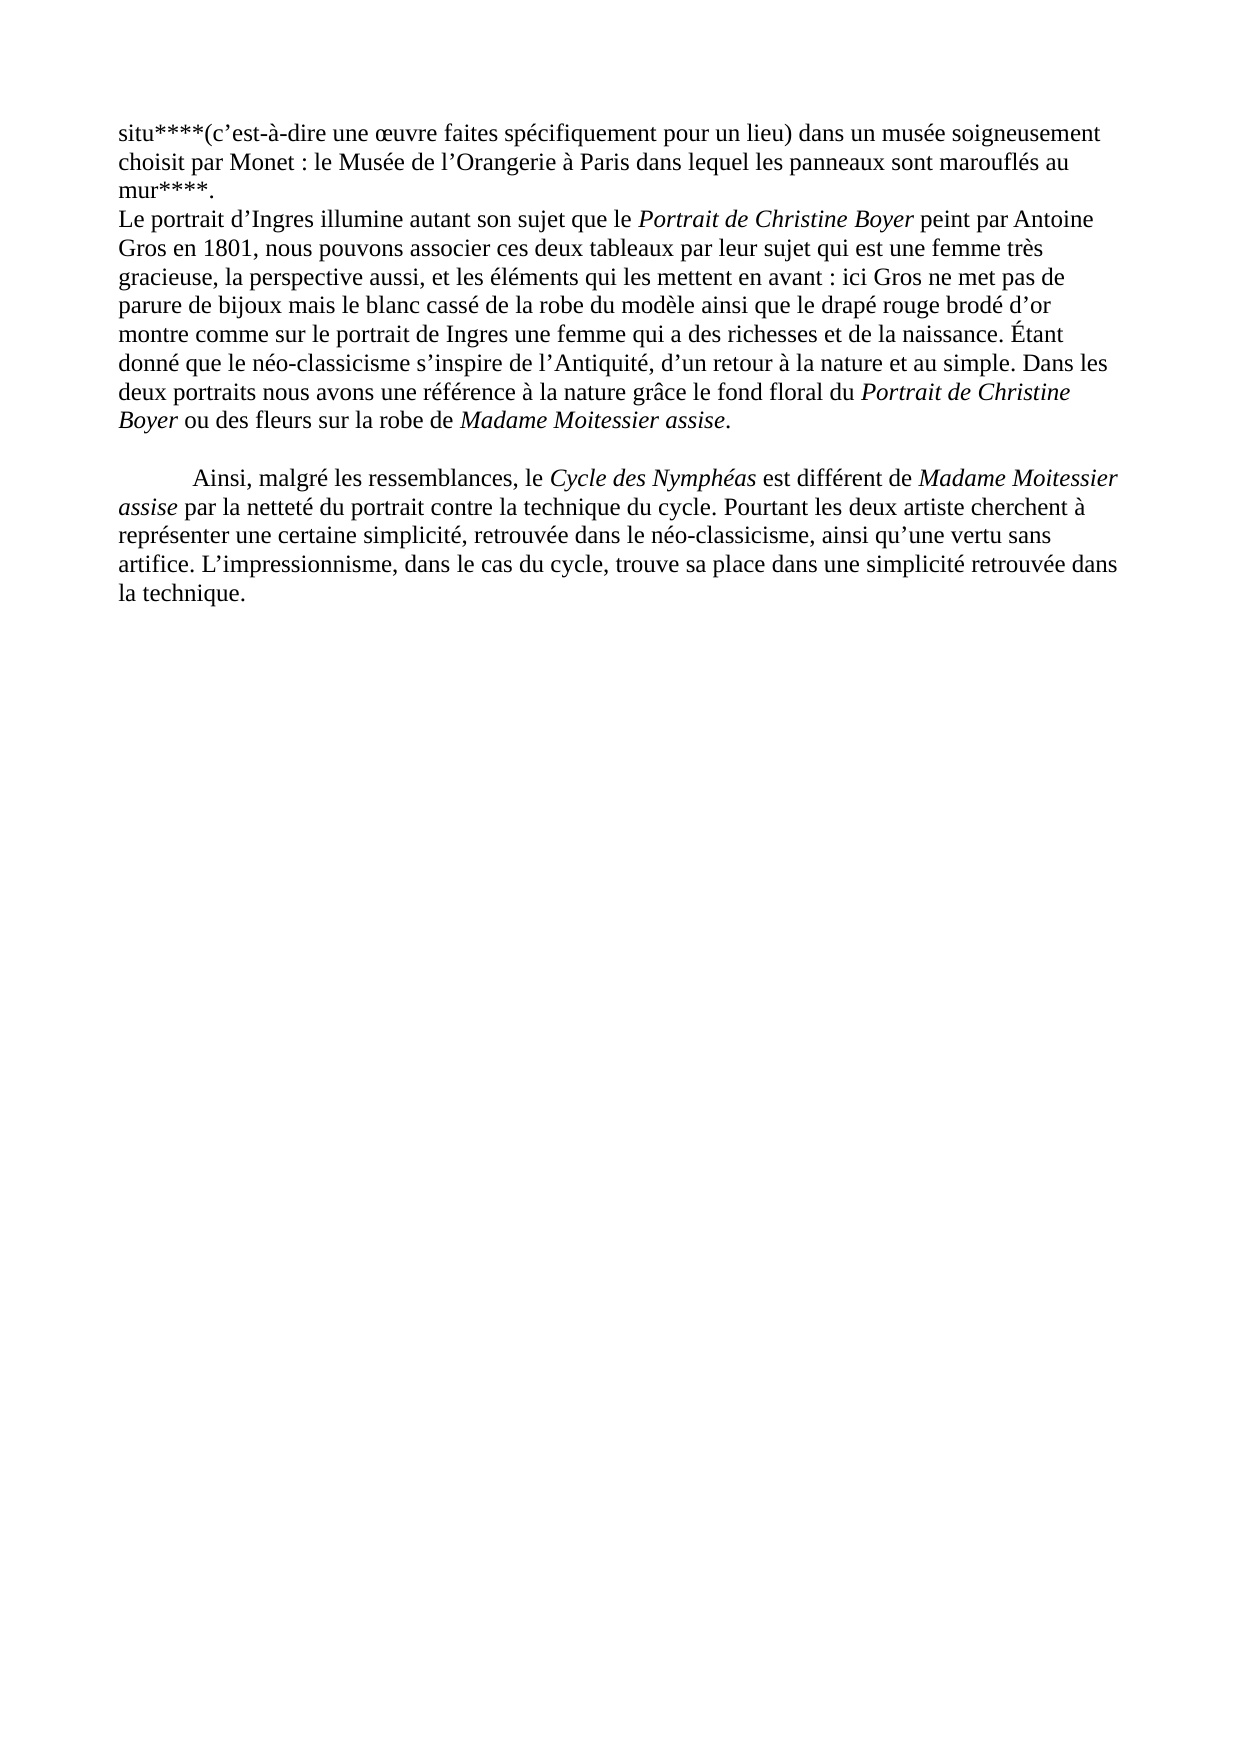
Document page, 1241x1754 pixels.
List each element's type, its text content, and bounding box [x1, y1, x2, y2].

text situ****(c’est-à-dire une œuvre faites spécifiquement pour un lieu) dans un musée soigneusement choisit par Monet : le Musée de l’Orangerie à Paris dans lequel les panneaux sont marouflés au mur****. [118, 118, 1122, 204]
text Ainsi, malgré les ressemblances, le Cycle des Nymphéas est différent de Madame Moitessier assise par la netteté du portrait contre la technique du cycle. Pourtant les deux artiste cherchent à représenter une certaine simplicité, retrouvée dans le néo-classicisme, ainsi qu’une vertu sans artifice. L’impressionnisme, dans le cas du cycle, trouve sa place dans une simplicité retrouvée dans la technique. [118, 463, 1122, 607]
text Le portrait d’Ingres illumine autant son sujet que le Portrait de Christine Boyer peint par Antoine Gros en 1801, nous pouvons associer ces deux tableaux par leur sujet qui est une femme très gracieuse, la perspective aussi, et les éléments qui les mettent en avant : ici Gros ne met pas de parure de bijoux mais le blanc cassé de la robe du modèle ainsi que le drapé rouge brodé d’or montre comme sur le portrait de Ingres une femme qui a des richesses et de la naissance. Étant donné que le néo-classicisme s’inspire de l’Antiquité, d’un retour à la nature et au simple. Dans les deux portraits nous avons une référence à la nature grâce le fond floral du Portrait de Christine Boyer ou des fleurs sur la robe de Madame Moitessier assise. [118, 204, 1122, 434]
